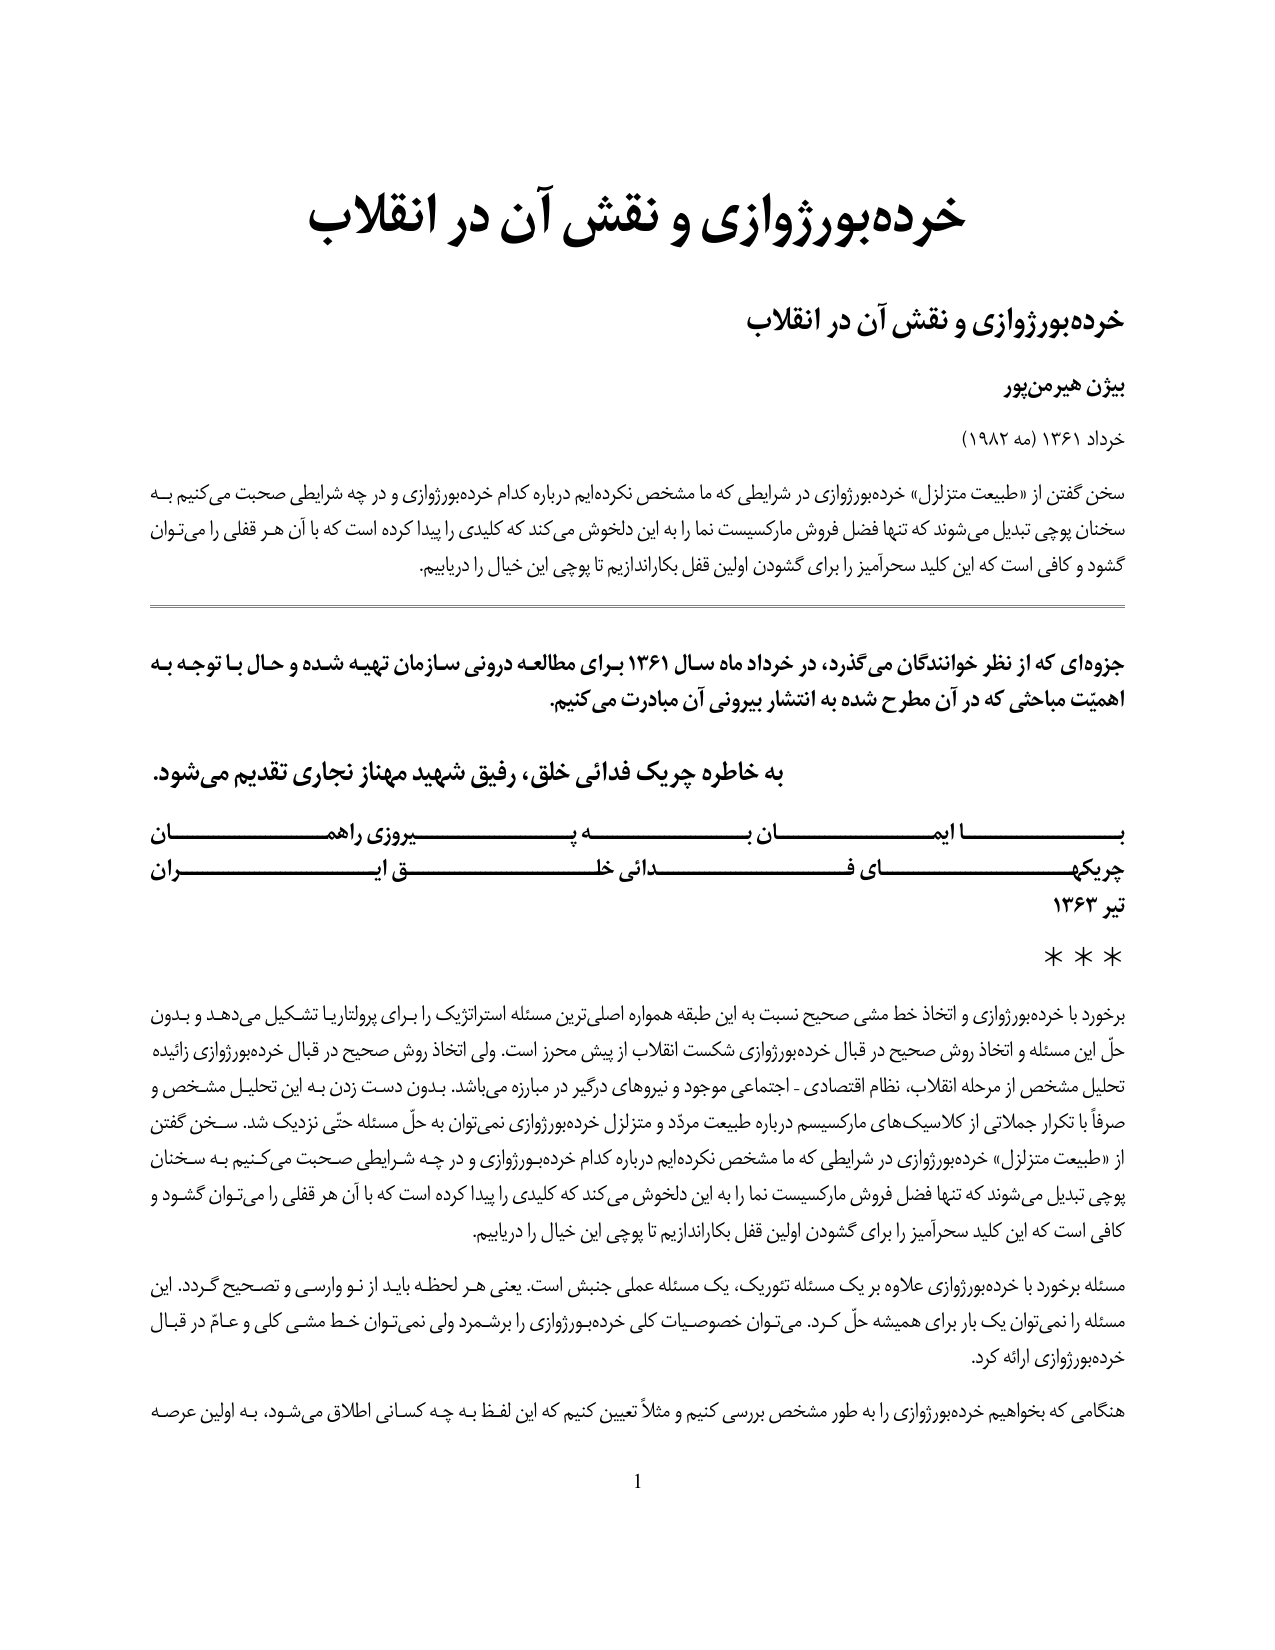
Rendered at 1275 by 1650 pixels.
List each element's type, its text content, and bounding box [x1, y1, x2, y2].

text خرداد ۱۳۶۱ (مه ۱۹۸۲) [150, 421, 1125, 457]
subtitle خرده‌بورژوازی و نقش آن در انقلاب [150, 297, 1125, 345]
text مسئله برخورد با خرده‌بورژوازی علاوه بر یک مسئله تئوریک، یک مسئله عملی جنبش است. یعنی هر لحظه باید از نو وارسی و تصحیح گردد. این مسئله را نمی‌توان یک بار برای همیشه حلّ کرد. می‌توان خصوصیات کلی خرده‌بورژوازی را برشمرد ولی نمی‌توان خط مشی کلی و عامّ در قبال خرده‌بورژوازی ارائه کرد. [150, 1267, 1125, 1375]
text بیژن هیرمن‌پور [150, 367, 1125, 403]
text هنگامی که بخواهیم خرده‌بورژوازی را به طور مشخص بررسی کنیم و مثلاً تعیین کنیم که این لفظ به چه کسانی اطلاق می‌شود، به اولین عرصه دشوار مطالعه خود قدم گذاشته‌ایم. در اینجا می‌بینیم که خرده‌بورژوازی در مکان به اقشار ناهمگونی اطلاق می‌شود که از دهقانان تهیدست تا تحصیلکرده‌های متخصص را فرا می‌‌گیرد و در زمان نیز این لفظ مثلاً در ۱۷۸۹ به رادیکال‌ترین عناصر انقلاب فرانسه و زمانی دیگر مثلاً در سال ۱۹۲۱ به منشویک هـا و اس- ارهائی که دست در دست کُلچاک برعلیه انقلاب شوروی توطئه می‌کردنـد، اطـلاق مـی شـود. بـرخـورد بلشویک‌های روس با خرده‌بورژوازی در مراحل مختلف انقلاب به خوبی تفاوت اساسی موضع‌گیری در مقـابـل خرده‌بورژوازی را در دو مرحله از انقلاب یعنی در مرحله انقلاب بورژوا-دمکراتیک و در مرحله انقلاب سوسیالیستی نشان می‌دهد. در مرحله نخست، پرولتاریا مثلاً با دهقانان که قسمت عمده خرده‌بورژوازی را تشکیل می‌دهند بر‌علیه سرمـایـه‌داران و مـالکیـن متحـد مـی شـود و در مـرحلـه دوم خـود را در مقـابـل بخشـی از ایـن خرده‌بورژوازی می‌یابد. اگر بلشویک‌ها لزوم برخورد مشخص در هر مرحله را نیآموخته بودند مسلماً انقلاب با شکست روبرو می‌شد. [150, 1393, 1125, 1429]
text ＊ ＊ ＊ [150, 942, 1125, 978]
text برخورد با خرده‌بورژوازی و اتخاذ خط مشی صحیح نسبت به این طبقه همواره اصلی‌ترین مسئله استراتژیک را برای پرولتاریا تشکیل می‌دهد و بدون حلّ این مسئله و اتخاذ روش صحیح در قبال خرده‌بورژوازی شکست انقلاب از پیش محرز است. ولی اتخاذ روش صحیح در قبال خرده‌بورژوازی زائیده تحلیل مشخص از مرحله انقلاب، نظام اقتصادی – اجتماعی موجود و نیروهای درگیر در مبارزه می‌باشد. بدون دست زدن به این تحلیل مشخص و صرفاً با تکرار جملاتی از کلاسیک‌های مارکسیسم درباره طبیعت مردّد و متزلزل خرده‌بورژوازی نمی‌توان به حلّ مسئله حتّی نزدیک شد. سخن گفتن از «طبیعت متزلزل» خرده‌بورژوازی در شرایطی که ما مشخص نکرده‌ایم درباره کدام خرده‌بورژوازی و در چه شرایطی صحبت می‌کنیم به سخنان پوچی تبدیل می‌شوند که تنها فضل فروش مارکسیست نما را به این دلخوش می‌کند که کلیدی را پیدا کرده است که با آن هر قفلی را می‌توان گشود و کافی است که این کلید سحرآمیز را برای گشودن اولین قفل بکاراندازیم تا پوچی این خیال را دریابیم. [150, 996, 1125, 1249]
subtitle به خاطره چریک فدائی خلق، رفیق شهید مهناز نجاری تقدیم می‌شود. [150, 752, 1125, 794]
text سخن گفتن از «طبیعت متزلزل» خرده‌بورژوازی در شرایطی که ما مشخص نکرده‌ایم درباره کدام خرده‌بورژوازی و در چه شرایطی صحبت می‌کنیم به سخنان پوچی تبدیل می‌شوند که تنها فضل فروش مارکسیست نما را به این دلخوش می‌کند که کلیدی را پیدا کرده است که با آن هر قفلی را می‌توان گشود و کافی است که این کلید سحرآمیز را برای گشودن اولین قفل بکار‌اندازیم تا پوچی این خیال را دریابیم. [150, 475, 1125, 583]
title خرده‌بورژوازی و نقش آن در انقلاب [150, 175, 1125, 259]
text جزوه‌ای که از نظر خوانندگان می‌گذرد، در خرداد ماه سال ۱۳۶۱ برای مطالعه درونی سازمان تهیه شده و حال با توجه به اهمیّت مباحثی که در آن مطرح شده به انتشار بیرونی آن مبادرت می‌کنیم. [150, 646, 1125, 718]
text با ایمان به پیروزی راهمان چریکهای فدائی خلق ایـران تیر ۱۳۶۳ [150, 815, 1125, 924]
